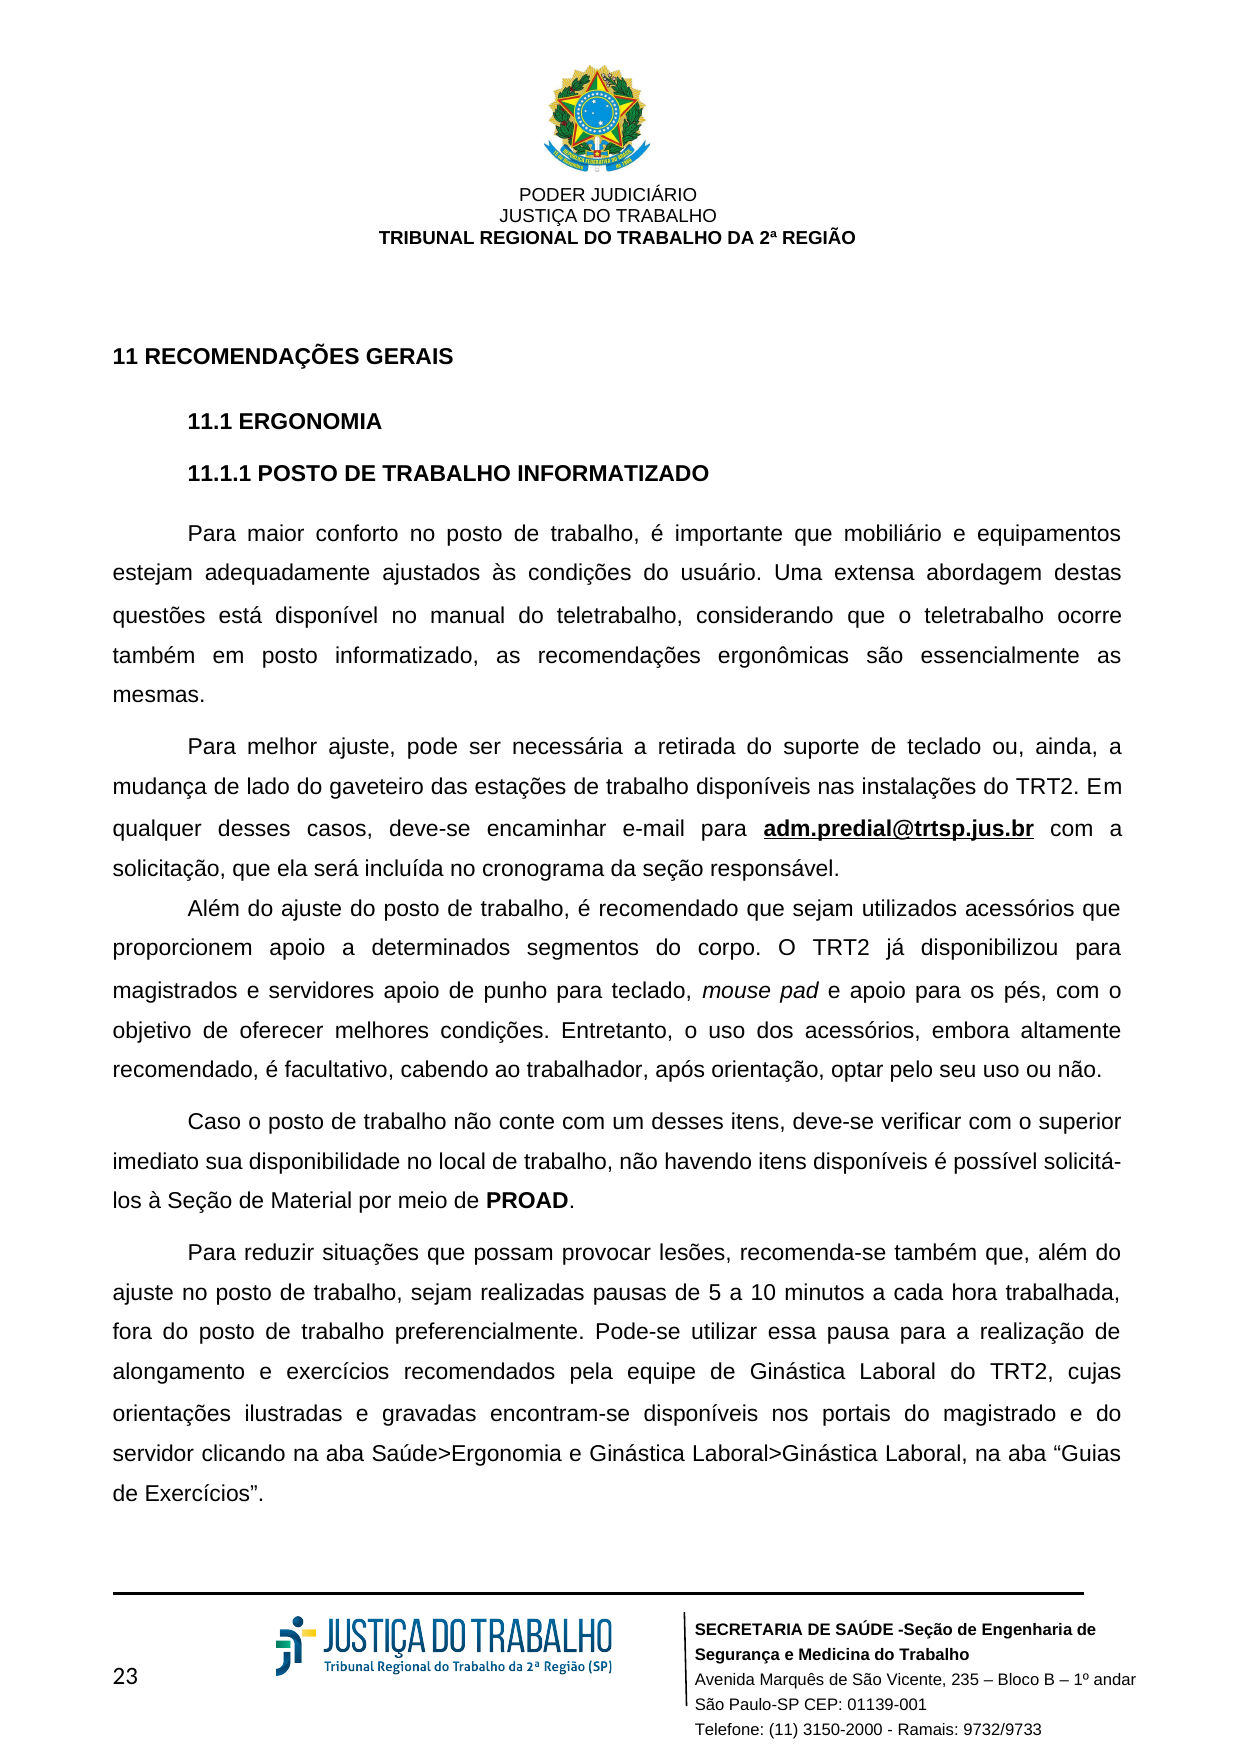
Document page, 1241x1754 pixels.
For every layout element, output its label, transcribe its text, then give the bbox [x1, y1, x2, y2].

text Para melhor ajuste, pode ser necessária a retirada do suporte de teclado ou, ainda, a mudança de lado do gaveteiro das estações de trabalho disponíveis nas instalações do TRT2. Em qualquer desses casos, deve-se encaminhar e-mail para adm.predial@trtsp.jus.br com a solicitação, que ela será incluída no cronograma da seção responsável. [112, 733, 1122, 882]
subtitle 11 RECOMENDAÇÕES GERAIS [112, 343, 1122, 369]
picture [543, 65, 650, 172]
subtitle 11.1 ERGONOMIA [112, 408, 1122, 434]
text Para reduzir situações que possam provocar lesões, recomenda-se também que, além do ajuste no posto de trabalho, sejam realizadas pausas de 5 a 10 minutos a cada hora trabalhada, fora do posto de trabalho preferencialmente. Pode-se utilizar essa pausa para a realização de alongamento e exercícios recomendados pela equipe de Ginástica Laboral do TRT2, cujas orientações ilustradas e gravadas encontram-se disponíveis nos portais do magistrado e do servidor clicando na aba Saúde>Ergonomia e Ginástica Laboral>Ginástica Laboral, na aba “Guias de Exercícios”. [112, 1239, 1122, 1506]
text Para maior conforto no posto de trabalho, é importante que mobiliário e equipamentos estejam adequadamente ajustados às condições do usuário. Uma extensa abordagem destas questões está disponível no manual do teletrabalho, considerando que o teletrabalho ocorre também em posto informatizado, as recomendações ergonômicas são essencialmente as mesmas. [112, 520, 1122, 708]
subtitle 11.1.1 POSTO DE TRABALHO INFORMATIZADO [112, 459, 1122, 486]
text Caso o posto de trabalho não conte com um desses itens, deve-se verificar com o superior imediato sua disponibilidade no local de trabalho, não havendo itens disponíveis é possível solicitá-los à Seção de Material por meio de PROAD. [112, 1108, 1122, 1214]
picture [276, 1616, 612, 1676]
text Além do ajuste do posto de trabalho, é recomendado que sejam utilizados acessórios que proporcionem apoio a determinados segmentos do corpo. O TRT2 já disponibilizou para magistrados e servidores apoio de punho para teclado, mouse pad e apoio para os pés, com o objetivo de oferecer melhores condições. Entretanto, o uso dos acessórios, embora altamente recomendado, é facultativo, cabendo ao trabalhador, após orientação, optar pelo seu uso ou não. [112, 895, 1122, 1083]
